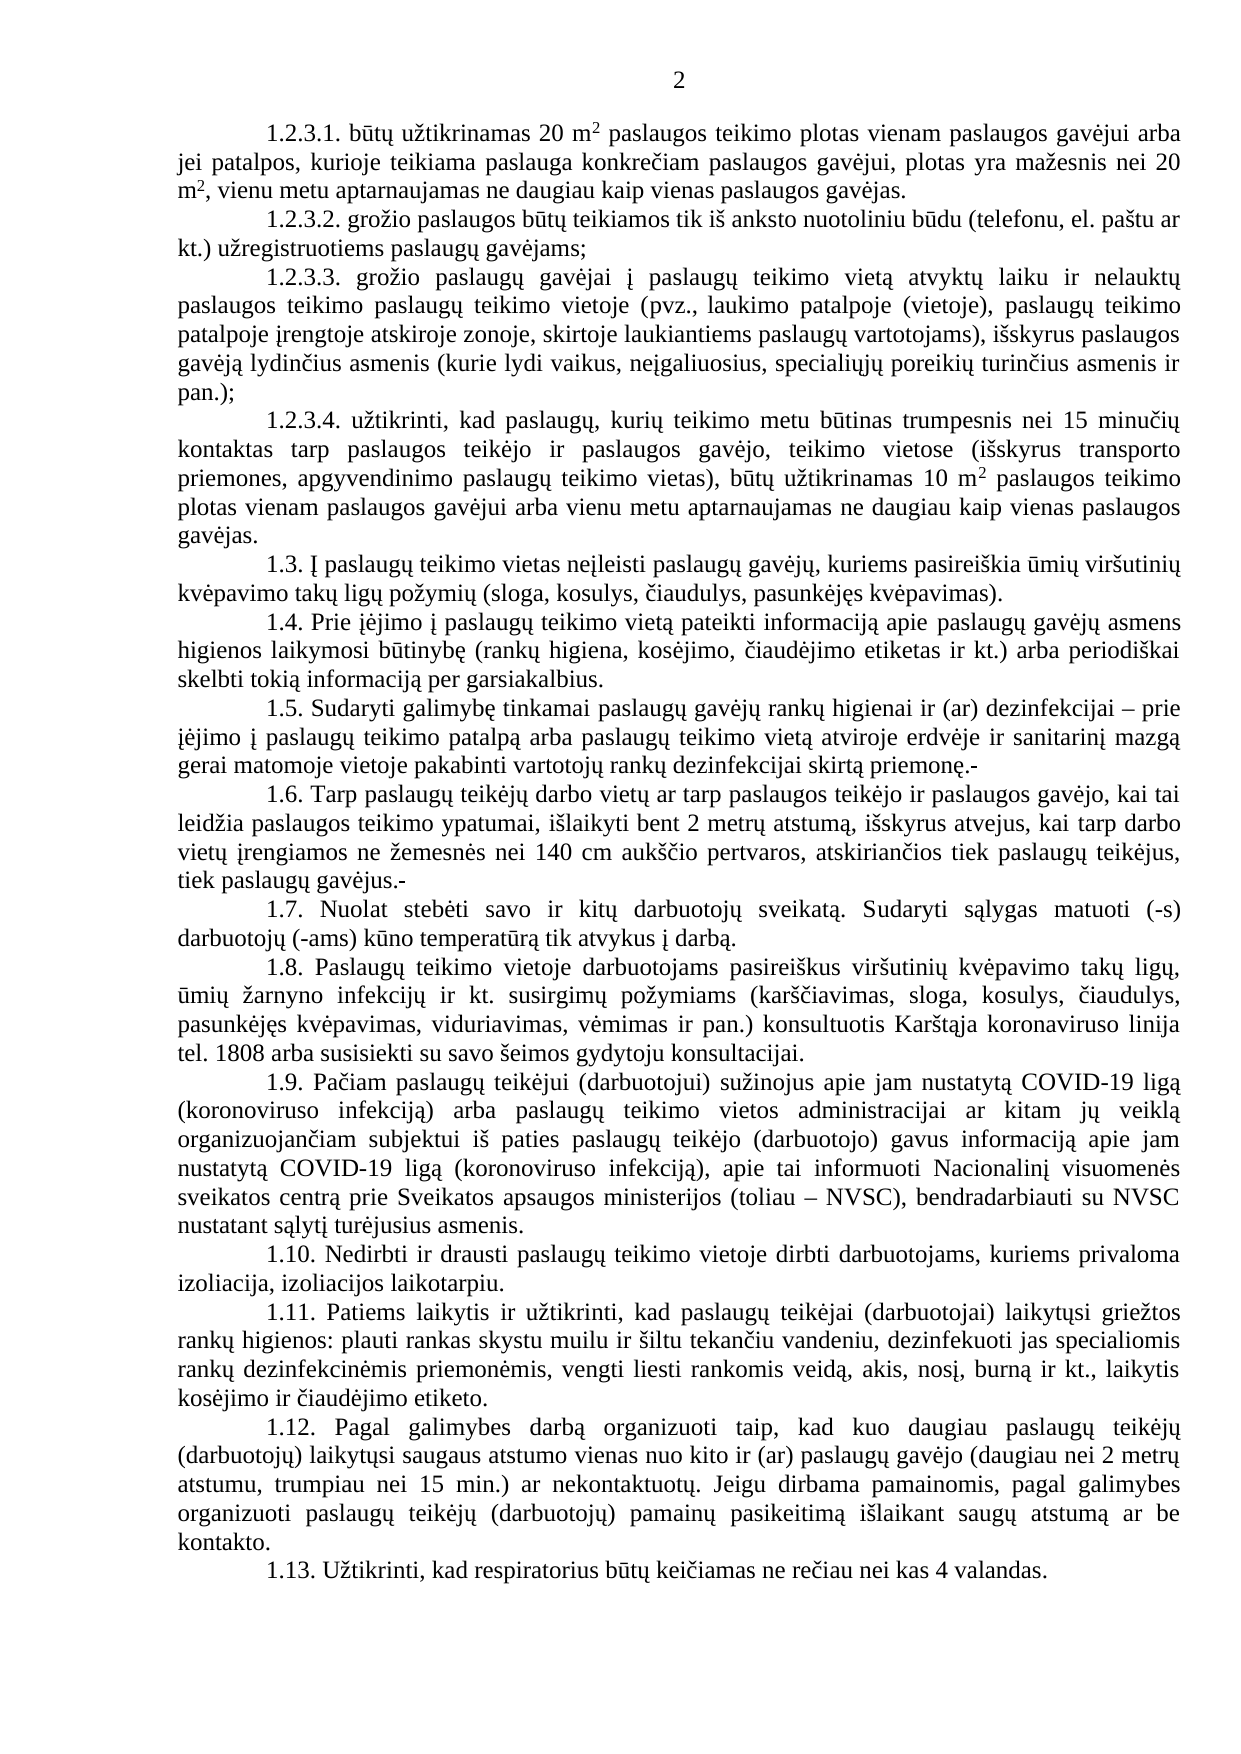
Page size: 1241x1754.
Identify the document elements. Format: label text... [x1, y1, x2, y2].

text 1.6. Tarp paslaugų teikėjų darbo vietų ar tarp paslaugos teikėjo ir paslaugos gavėjo, kai tai leidžia paslaugos teikimo ypatumai, išlaikyti bent 2 metrų atstumą, išskyrus atvejus, kai tarp darbo vietų įrengiamos ne žemesnės nei 140 cm aukščio pertvaros, atskiriančios tiek paslaugų teikėjus, tiek paslaugų gavėjus. [177, 779, 1181, 894]
text 1.5. Sudaryti galimybę tinkamai paslaugų gavėjų rankų higienai ir (ar) dezinfekcijai – prie įėjimo į paslaugų teikimo patalpą arba paslaugų teikimo vietą atviroje erdvėje ir sanitarinį mazgą gerai matomoje vietoje pakabinti vartotojų rankų dezinfekcijai skirtą priemonę. [177, 693, 1181, 779]
text 1.2.3.1. būtų užtikrinamas 20 m2 paslaugos teikimo plotas vienam paslaugos gavėjui arba jei patalpos, kurioje teikiama paslauga konkrečiam paslaugos gavėjui, plotas yra mažesnis nei 20 m2, vienu metu aptarnaujamas ne daugiau kaip vienas paslaugos gavėjas. [177, 118, 1181, 204]
text 1.13. Užtikrinti, kad respiratorius būtų keičiamas ne rečiau nei kas 4 valandas. [177, 1556, 1181, 1584]
text 1.12. Pagal galimybes darbą organizuoti taip, kad kuo daugiau paslaugų teikėjų (darbuotojų) laikytųsi saugaus atstumo vienas nuo kito ir (ar) paslaugų gavėjo (daugiau nei 2 metrų atstumu, trumpiau nei 15 min.) ar nekontaktuotų. Jeigu dirbama pamainomis, pagal galimybes organizuoti paslaugų teikėjų (darbuotojų) pamainų pasikeitimą išlaikant saugų atstumą ar be kontakto. [177, 1412, 1181, 1556]
text 1.2.3.4. užtikrinti, kad paslaugų, kurių teikimo metu būtinas trumpesnis nei 15 minučių kontaktas tarp paslaugos teikėjo ir paslaugos gavėjo, teikimo vietose (išskyrus transporto priemones, apgyvendinimo paslaugų teikimo vietas), būtų užtikrinamas 10 m2 paslaugos teikimo plotas vienam paslaugos gavėjui arba vienu metu aptarnaujamas ne daugiau kaip vienas paslaugos gavėjas. [177, 406, 1181, 549]
text 1.2.3.2. grožio paslaugos būtų teikiamos tik iš anksto nuotoliniu būdu (telefonu, el. paštu ar kt.) užregistruotiems paslaugų gavėjams; [177, 204, 1181, 262]
text 1.9. Pačiam paslaugų teikėjui (darbuotojui) sužinojus apie jam nustatytą COVID-19 ligą (koronoviruso infekciją) arba paslaugų teikimo vietos administracijai ar kitam jų veiklą organizuojančiam subjektui iš paties paslaugų teikėjo (darbuotojo) gavus informaciją apie jam nustatytą COVID-19 ligą (koronoviruso infekciją), apie tai informuoti Nacionalinį visuomenės sveikatos centrą prie Sveikatos apsaugos ministerijos (toliau – NVSC), bendradarbiauti su NVSC nustatant sąlytį turėjusius asmenis. [177, 1067, 1181, 1239]
text 1.4. Prie įėjimo į paslaugų teikimo vietą pateikti informaciją apie paslaugų gavėjų asmens higienos laikymosi būtinybę (rankų higiena, kosėjimo, čiaudėjimo etiketas ir kt.) arba periodiškai skelbti tokią informaciją per garsiakalbius. [177, 607, 1181, 693]
text 1.3. Į paslaugų teikimo vietas neįleisti paslaugų gavėjų, kuriems pasireiškia ūmių viršutinių kvėpavimo takų ligų požymių (sloga, kosulys, čiaudulys, pasunkėjęs kvėpavimas). [177, 549, 1181, 607]
text 1.10. Nedirbti ir drausti paslaugų teikimo vietoje dirbti darbuotojams, kuriems privaloma izoliacija, izoliacijos laikotarpiu. [177, 1239, 1181, 1297]
text 1.2.3.3. grožio paslaugų gavėjai į paslaugų teikimo vietą atvyktų laiku ir nelauktų paslaugos teikimo paslaugų teikimo vietoje (pvz., laukimo patalpoje (vietoje), paslaugų teikimo patalpoje įrengtoje atskiroje zonoje, skirtoje laukiantiems paslaugų vartotojams), išskyrus paslaugos gavėją lydinčius asmenis (kurie lydi vaikus, neįgaliuosius, specialiųjų poreikių turinčius asmenis ir pan.); [177, 262, 1181, 406]
text 1.7. Nuolat stebėti savo ir kitų darbuotojų sveikatą. Sudaryti sąlygas matuoti (-s) darbuotojų (-ams) kūno temperatūrą tik atvykus į darbą. [177, 894, 1181, 952]
text 1.8. Paslaugų teikimo vietoje darbuotojams pasireiškus viršutinių kvėpavimo takų ligų, ūmių žarnyno infekcijų ir kt. susirgimų požymiams (karščiavimas, sloga, kosulys, čiaudulys, pasunkėjęs kvėpavimas, viduriavimas, vėmimas ir pan.) konsultuotis Karštąja koronaviruso linija tel. 1808 arba susisiekti su savo šeimos gydytoju konsultacijai. [177, 952, 1181, 1067]
text 1.11. Patiems laikytis ir užtikrinti, kad paslaugų teikėjai (darbuotojai) laikytųsi griežtos rankų higienos: plauti rankas skystu muilu ir šiltu tekančiu vandeniu, dezinfekuoti jas specialiomis rankų dezinfekcinėmis priemonėmis, vengti liesti rankomis veidą, akis, nosį, burną ir kt., laikytis kosėjimo ir čiaudėjimo etiketo. [177, 1297, 1181, 1412]
